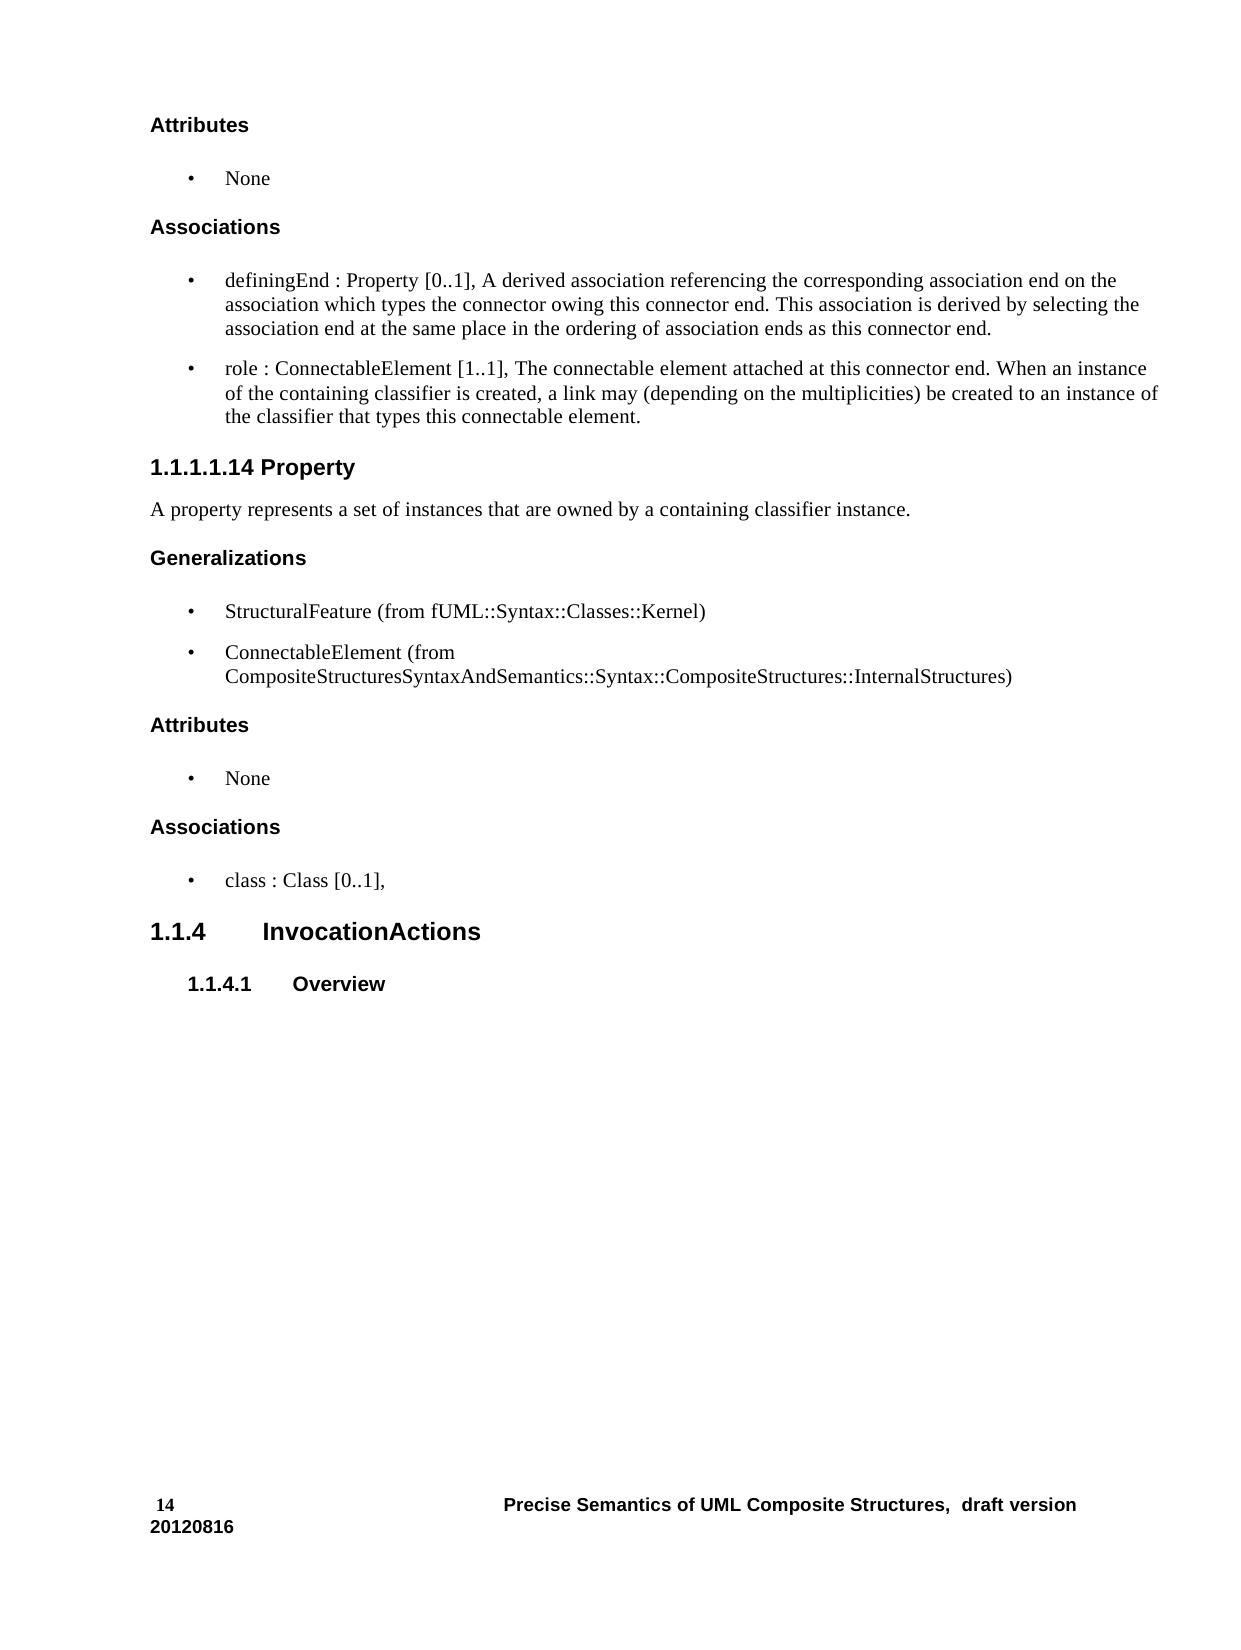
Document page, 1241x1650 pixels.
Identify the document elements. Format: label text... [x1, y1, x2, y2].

list None [187, 766, 1165, 790]
list role : ConnectableElement [1..1], The connectable element attached at this connector end. When an instance of the containing classifier is created, a link may (depending on the multiplicities) be created to an instance of the classifier that types this connectable element. [187, 356, 1165, 428]
text A property represents a set of instances that are owned by a containing classifier instance. [150, 497, 1165, 521]
subtitle Property [150, 453, 1165, 481]
text Attributes [150, 112, 1165, 137]
text Associations [150, 214, 1165, 239]
list class : Class [0..1], [187, 868, 1165, 892]
text Associations [150, 815, 1165, 839]
list StructuralFeature (from fUML::Syntax::Classes::Kernel) [187, 599, 1165, 623]
subtitle InvocationActions [150, 917, 1165, 946]
text Attributes [150, 713, 1165, 737]
subtitle Overview [187, 972, 1165, 996]
list None [187, 166, 1165, 189]
list definingEnd : Property [0..1], A derived association referencing the corresponding association end on the association which types the connector owing this connector end. This association is derived by selecting the association end at the same place in the ordering of association ends as this connector end. [187, 268, 1165, 340]
list ConnectableElement (from CompositeStructuresSyntaxAndSemantics::Syntax::CompositeStructures::InternalStructures) [187, 640, 1165, 688]
text Generalizations [150, 546, 1165, 570]
